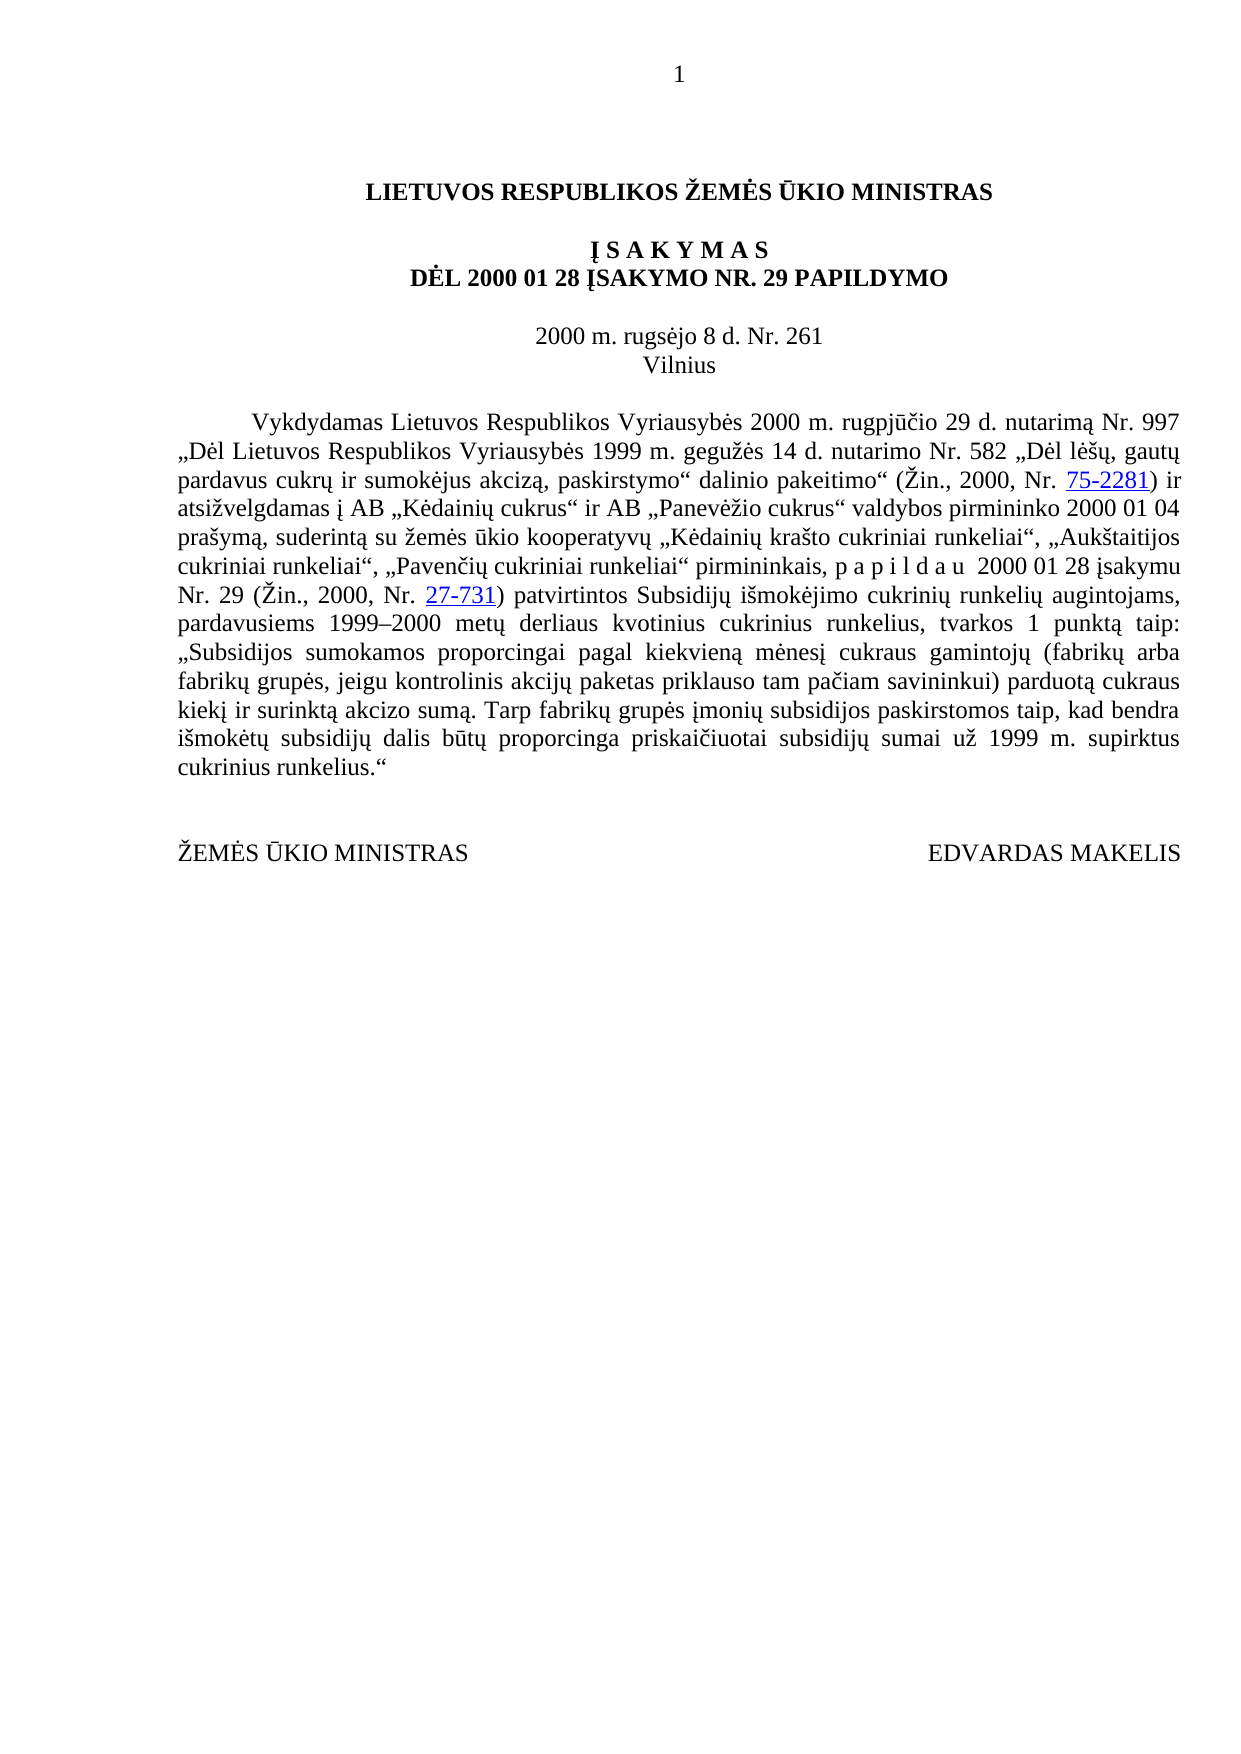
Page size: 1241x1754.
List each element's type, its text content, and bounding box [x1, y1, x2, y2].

text Vykdydamas Lietuvos Respublikos Vyriausybės 2000 m. rugpjūčio 29 d. nutarimą Nr. 997 „Dėl Lietuvos Respublikos Vyriausybės 1999 m. gegužės 14 d. nutarimo Nr. 582 „Dėl lėšų, gautų pardavus cukrų ir sumokėjus akcizą, paskirstymo“ dalinio pakeitimo“ (Žin., 2000, Nr. 75-2281) ir atsižvelgdamas į AB „Kėdainių cukrus“ ir AB „Panevėžio cukrus“ valdybos pirmininko 2000 01 04 prašymą, suderintą su žemės ūkio kooperatyvų „Kėdainių krašto cukriniai runkeliai“, „Aukštaitijos cukriniai runkeliai“, „Pavenčių cukriniai runkeliai“ pirmininkais, papildau 2000 01 28 įsakymu Nr. 29 (Žin., 2000, Nr. 27-731) patvirtintos Subsidijų išmokėjimo cukrinių runkelių augintojams, pardavusiems 1999–2000 metų derliaus kvotinius cukrinius runkelius, tvarkos 1 punktą taip: „Subsidijos sumokamos proporcingai pagal kiekvieną mėnesį cukraus gamintojų (fabrikų arba fabrikų grupės, jeigu kontrolinis akcijų paketas priklauso tam pačiam savininkui) parduotą cukraus kiekį ir surinktą akcizo sumą. Tarp fabrikų grupės įmonių subsidijos paskirstomos taip, kad bendra išmokėtų subsidijų dalis būtų proporcinga priskaičiuotai subsidijų sumai už 1999 m. supirktus cukrinius runkelius.“ [177, 407, 1181, 781]
text LIETUVOS RESPUBLIKOS ŽEMĖS ŪKIO MINISTRAS [177, 177, 1181, 206]
text Vilnius [177, 350, 1181, 378]
text ŽEMĖS ŪKIO MINISTRAS EDVARDAS MAKELIS [177, 838, 1181, 867]
text Į S A K Y M A S [177, 235, 1181, 263]
text DĖL 2000 01 28 ĮSAKYMO NR. 29 PAPILDYMO [177, 263, 1181, 292]
text 2000 m. rugsėjo 8 d. Nr. 261 [177, 321, 1181, 350]
